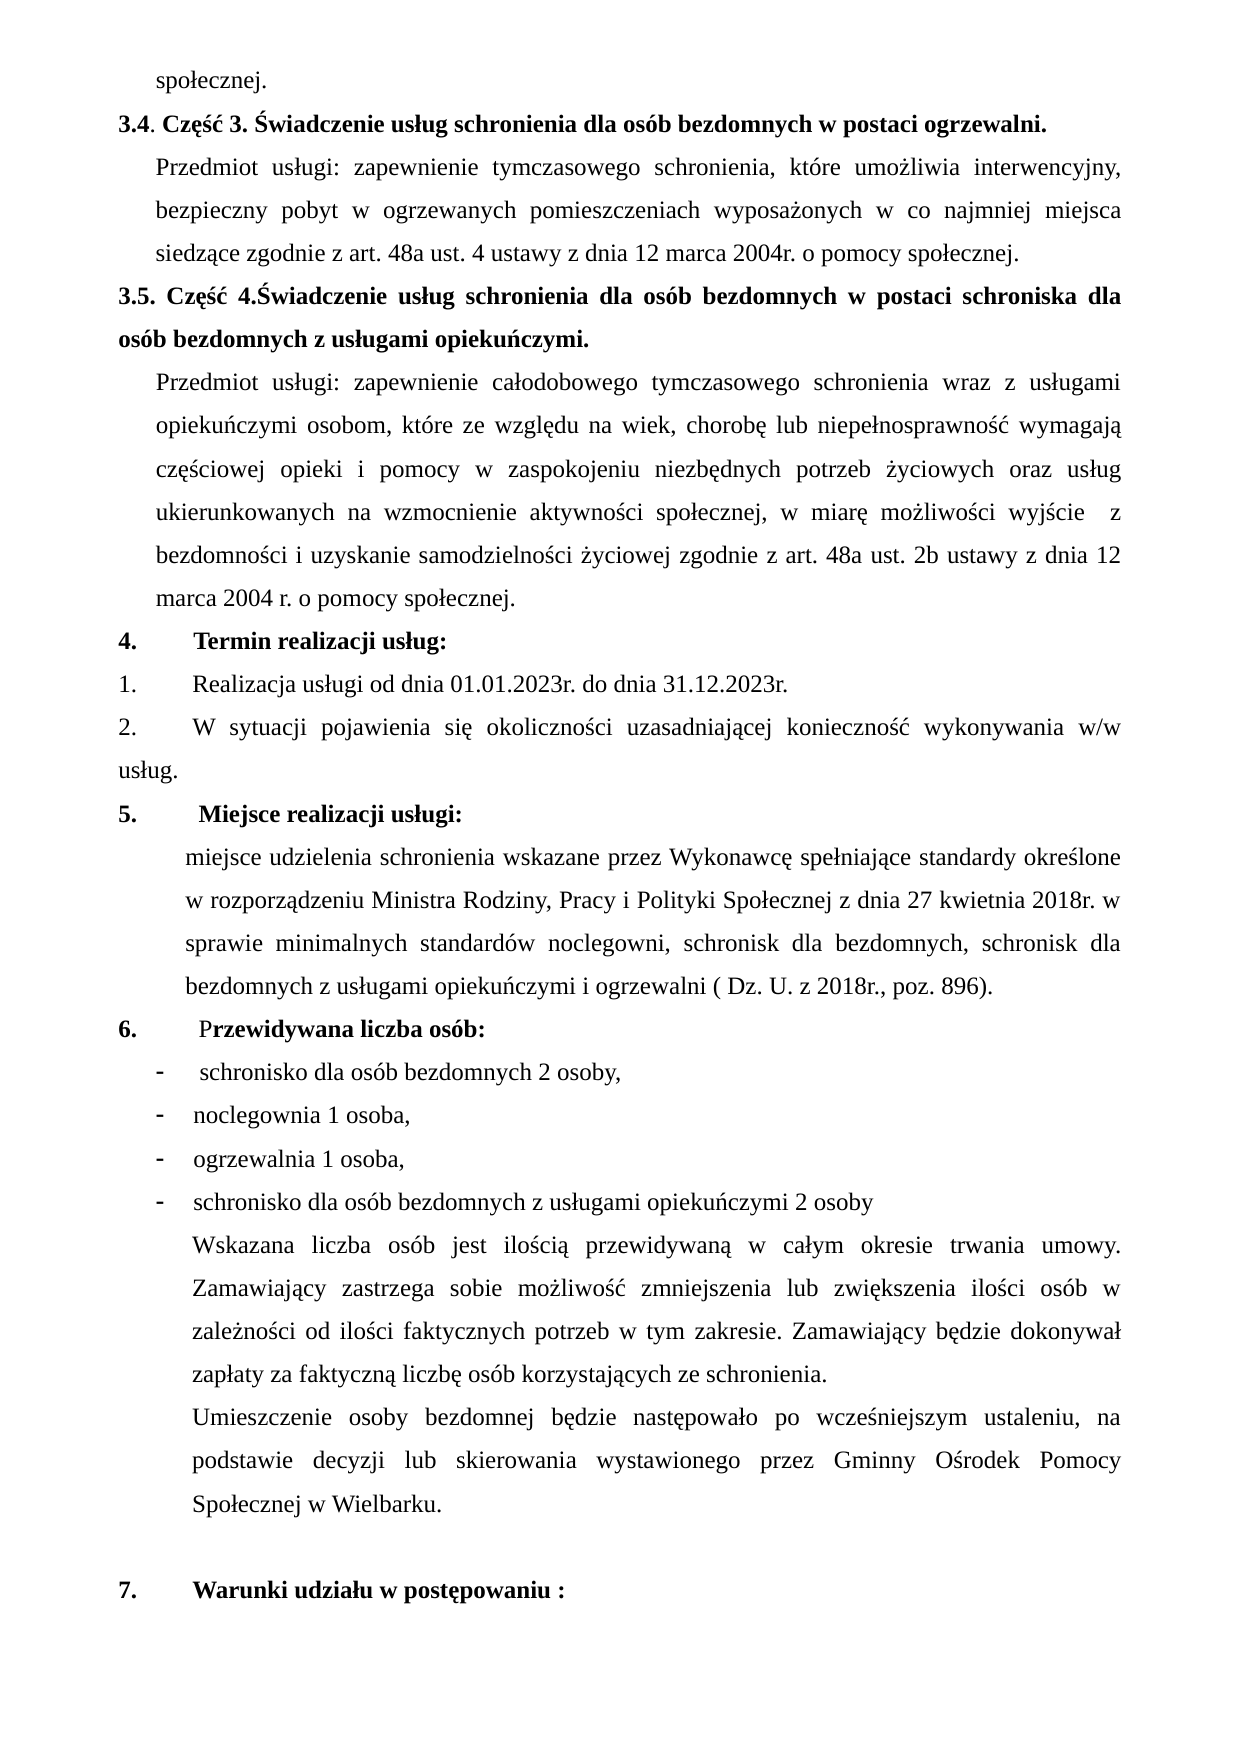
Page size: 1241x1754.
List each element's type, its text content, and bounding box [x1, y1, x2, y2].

text Przedmiot usługi: zapewnienie całodobowego tymczasowego schronienia wraz z usługami opiekuńczymi osobom, które ze względu na wiek, chorobę lub niepełnosprawność wymagają częściowej opieki i pomocy w zaspokojeniu niezbędnych potrzeb życiowych oraz usług ukierunkowanych na wzmocnienie aktywności społecznej, w miarę możliwości wyjście z bezdomności i uzyskanie samodzielności życiowej zgodnie z art. 48a ust. 2b ustawy z dnia 12 marca 2004 r. o pomocy społecznej. [156, 367, 1122, 612]
list schronisko dla osób bezdomnych 2 osoby, [156, 1057, 1122, 1086]
text 7. Warunki udziału w postępowaniu : [118, 1575, 1122, 1604]
list 1. Realizacja usługi od dnia 01.01.2023r. do dnia 31.12.2023r. [118, 669, 1122, 698]
text społecznej. [156, 66, 1122, 94]
list schronisko dla osób bezdomnych z usługami opiekuńczymi 2 osoby [156, 1187, 1122, 1216]
list 2. W sytuacji pojawienia się okoliczności uzasadniającej konieczność wykonywania w/w usług. [118, 712, 1122, 784]
list noclegownia 1 osoba, [156, 1101, 1122, 1129]
text 3.5. Część 4.Świadczenie usług schronienia dla osób bezdomnych w postaci schroniska dla osób bezdomnych z usługami opiekuńczymi. [118, 281, 1122, 353]
text 3.4. Część 3. Świadczenie usług schronienia dla osób bezdomnych w postaci ogrzewalni. [118, 109, 1122, 137]
text Wskazana liczba osób jest ilością przewidywaną w całym okresie trwania umowy. Zamawiający zastrzega sobie możliwość zmniejszenia lub zwiększenia ilości osób w zależności od ilości faktycznych potrzeb w tym zakresie. Zamawiający będzie dokonywał zapłaty za faktyczną liczbę osób korzystających ze schronienia. [192, 1230, 1122, 1388]
list miejsce udzielenia schronienia wskazane przez Wykonawcę spełniające standardy określone w rozporządzeniu Ministra Rodziny, Pracy i Polityki Społecznej z dnia 27 kwietnia 2018r. w sprawie minimalnych standardów noclegowni, schronisk dla bezdomnych, schronisk dla bezdomnych z usługami opiekuńczymi i ogrzewalni ( Dz. U. z 2018r., poz. 896). [185, 842, 1122, 1000]
text Umieszczenie osoby bezdomnej będzie następowało po wcześniejszym ustaleniu, na podstawie decyzji lub skierowania wystawionego przez Gminny Ośrodek Pomocy Społecznej w Wielbarku. [192, 1402, 1122, 1517]
list Termin realizacji usług: [118, 626, 1122, 655]
list ogrzewalnia 1 osoba, [156, 1144, 1122, 1172]
text 5. Miejsce realizacji usługi: [118, 799, 1122, 827]
text Przedmiot usługi: zapewnienie tymczasowego schronienia, które umożliwia interwencyjny, bezpieczny pobyt w ogrzewanych pomieszczeniach wyposażonych w co najmniej miejsca siedzące zgodnie z art. 48a ust. 4 ustawy z dnia 12 marca 2004r. o pomocy społecznej. [155, 152, 1122, 267]
text 6. Przewidywana liczba osób: [118, 1014, 1122, 1043]
